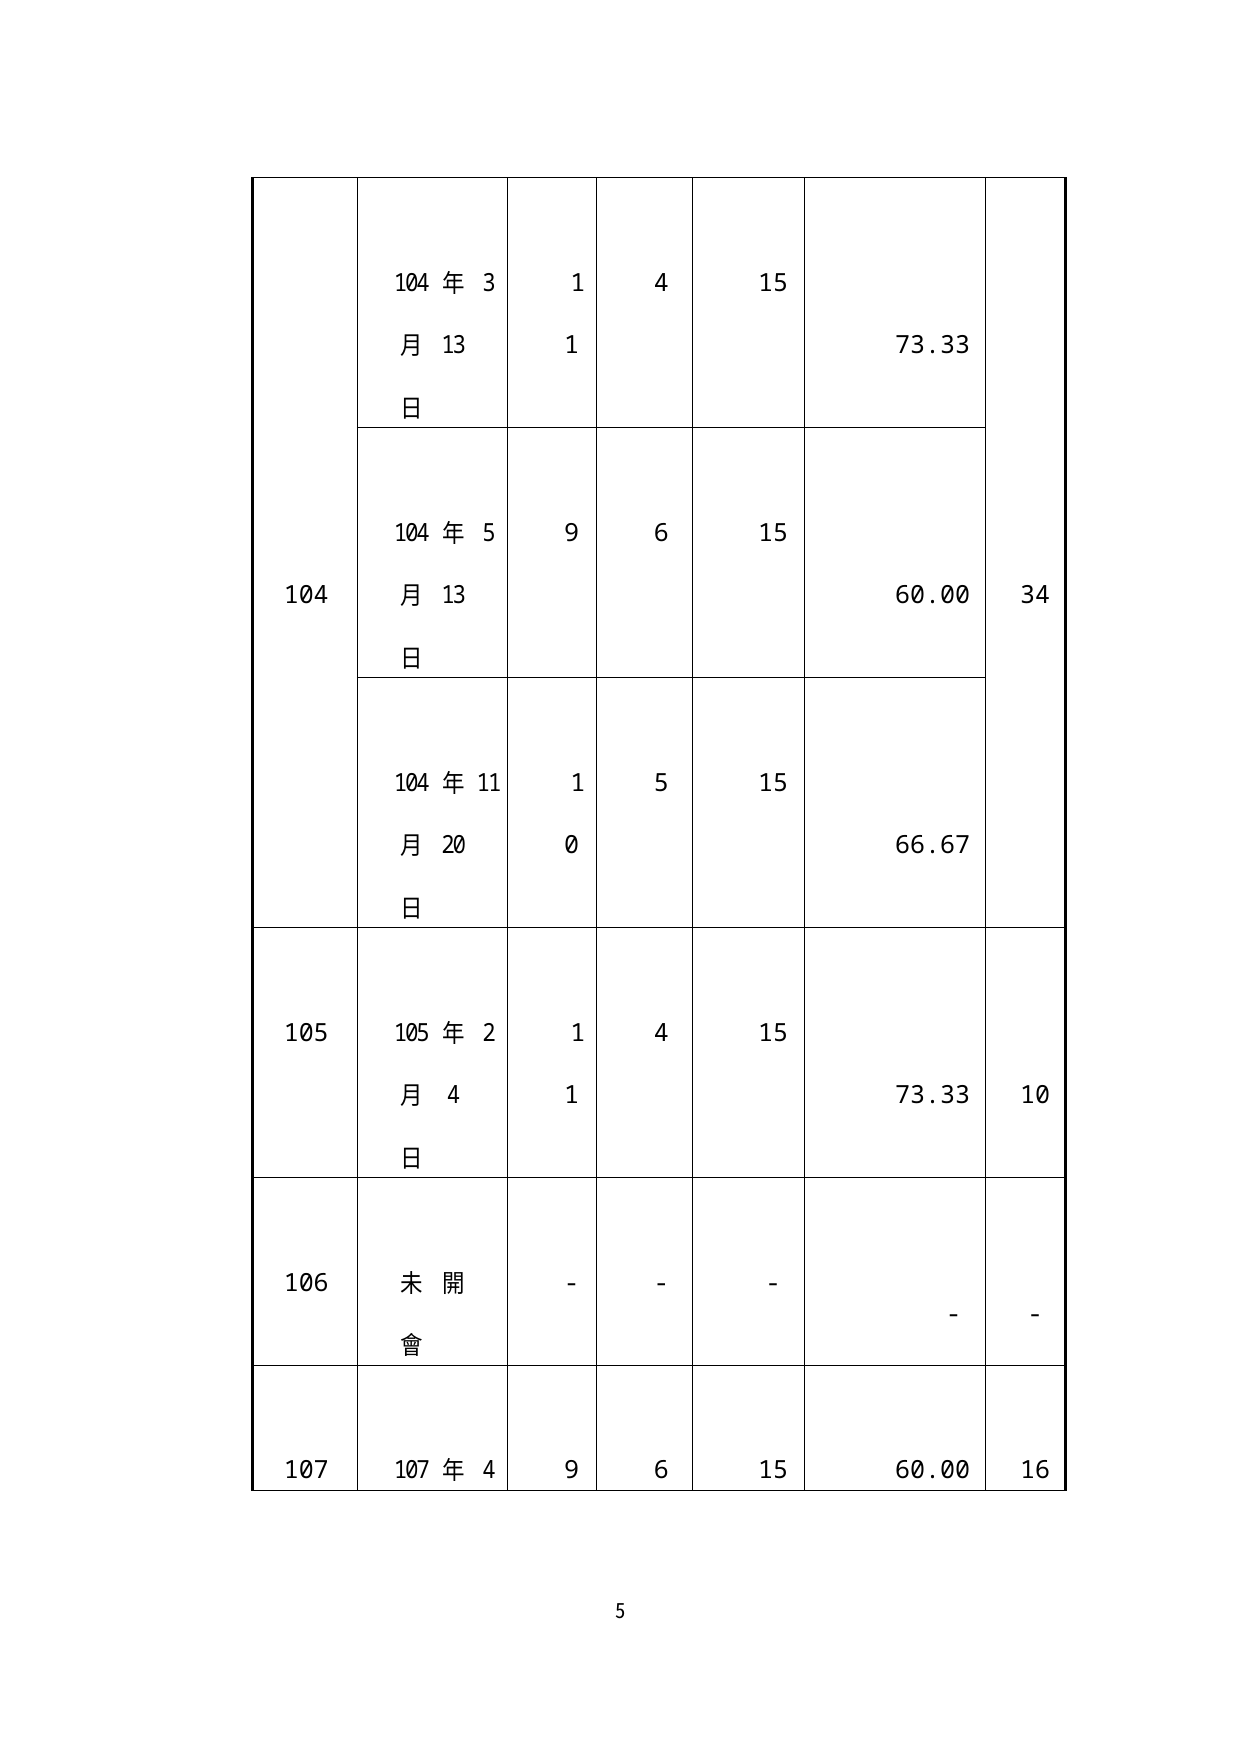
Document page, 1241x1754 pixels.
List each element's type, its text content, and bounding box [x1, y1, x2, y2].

table_cell 15 [693, 1366, 804, 1490]
table_cell 107 [254, 1366, 357, 1490]
table_cell 104年5月13日 [358, 428, 507, 677]
table_cell - [597, 1178, 692, 1365]
table_cell 10 [986, 928, 1064, 1177]
table_cell 34 [986, 178, 1064, 927]
table_cell 15 [693, 428, 804, 677]
table_cell - [805, 1178, 985, 1365]
table_cell 15 [693, 678, 804, 927]
table_cell 11 [508, 178, 596, 427]
table_cell 5 [597, 678, 692, 927]
table_cell - [508, 1178, 596, 1365]
table_cell 104年11月20日 [358, 678, 507, 927]
table_cell 未開會 [358, 1178, 507, 1365]
table_cell 4 [597, 178, 692, 427]
table_cell 15 [693, 178, 804, 427]
table_cell 105 [254, 928, 357, 1177]
table_cell 107年4 [358, 1366, 507, 1490]
table_cell 104 [254, 178, 357, 927]
table_cell 6 [597, 428, 692, 677]
table_cell 66.67 [805, 678, 985, 927]
table_cell 73.33 [805, 178, 985, 427]
table_cell 60.00 [805, 428, 985, 677]
table_cell - [693, 1178, 804, 1365]
table_cell 6 [597, 1366, 692, 1490]
table_cell 15 [693, 928, 804, 1177]
table_cell - [986, 1178, 1064, 1365]
table_cell 16 [986, 1366, 1064, 1490]
table_cell 104年3月13日 [358, 178, 507, 427]
table_cell 9 [508, 1366, 596, 1490]
table_cell 106 [254, 1178, 357, 1365]
table_cell 73.33 [805, 928, 985, 1177]
table_cell 9 [508, 428, 596, 677]
table_cell 60.00 [805, 1366, 985, 1490]
table_cell 11 [508, 928, 596, 1177]
table_cell 10 [508, 678, 596, 927]
table_cell 4 [597, 928, 692, 1177]
table_cell 105年2月4日 [358, 928, 507, 1177]
